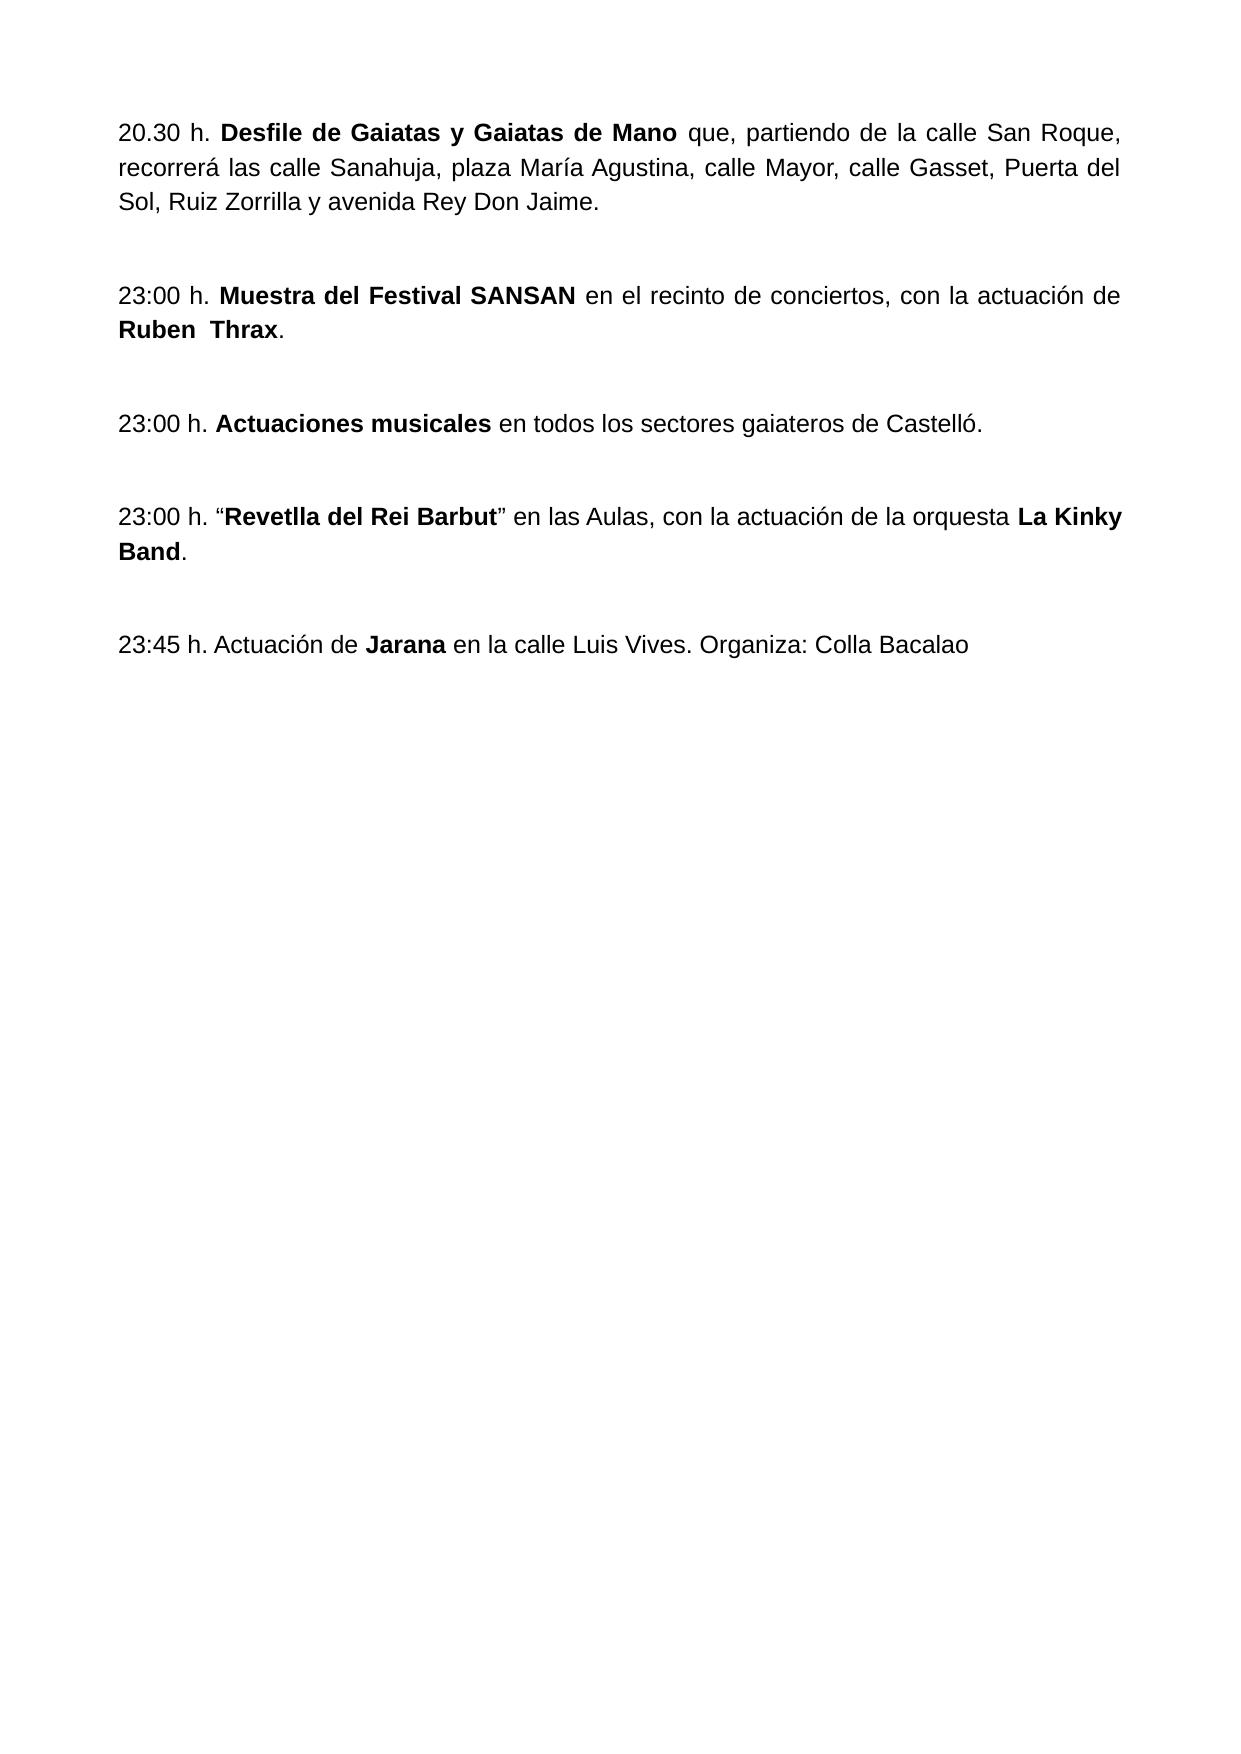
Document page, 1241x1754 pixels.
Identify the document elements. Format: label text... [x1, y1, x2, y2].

text 23:00 h. “Revetlla del Rei Barbut” en las Aulas, con la actuación de la orquesta La Kinky Band. [118, 502, 1122, 565]
text 23:00 h. Actuaciones musicales en todos los sectores gaiateros de Castelló. [118, 409, 1122, 437]
text 23:45 h. Actuación de Jarana en la calle Luis Vives. Organiza: Colla Bacalao [118, 630, 1122, 659]
text 20.30 h. Desfile de Gaiatas y Gaiatas de Mano que, partiendo de la calle San Roque, recorrerá las calle Sanahuja, plaza María Agustina, calle Mayor, calle Gasset, Puerta del Sol, Ruiz Zorrilla y avenida Rey Don Jaime. [118, 118, 1122, 216]
text 23:00 h. Muestra del Festival SANSAN en el recinto de conciertos, con la actuación de Ruben Thrax. [118, 281, 1122, 344]
